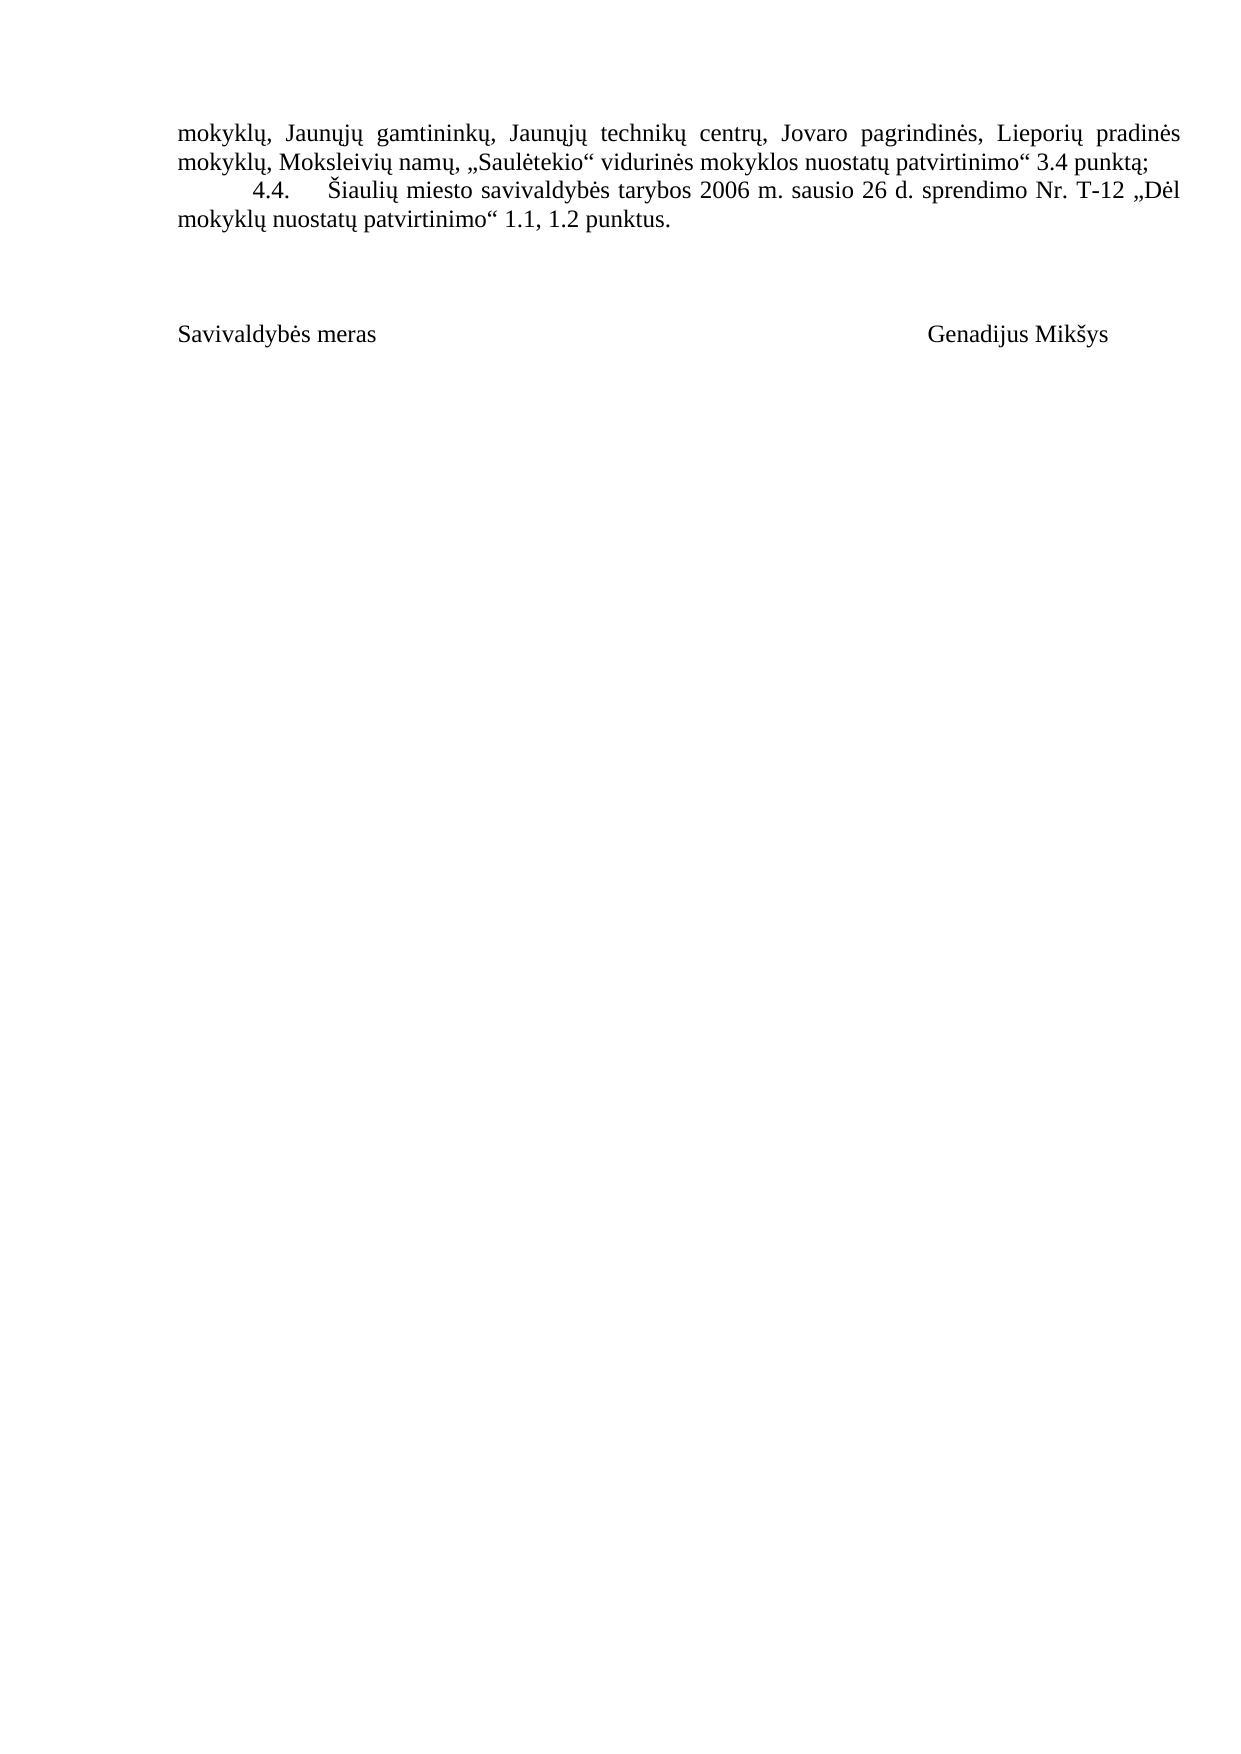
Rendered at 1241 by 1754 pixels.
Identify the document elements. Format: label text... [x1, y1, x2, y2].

text 4.4. Šiaulių miesto savivaldybės tarybos 2006 m. sausio 26 d. sprendimo Nr. T-12 „Dėl mokyklų nuostatų patvirtinimo“ 1.1, 1.2 punktus. [177, 176, 1181, 233]
text Savivaldybės meras Genadijus Mikšys [177, 319, 1181, 348]
text mokyklų, Jaunųjų gamtininkų, Jaunųjų technikų centrų, Jovaro pagrindinės, Lieporių pradinės mokyklų, Moksleivių namų, „Saulėtekio“ vidurinės mokyklos nuostatų patvirtinimo“ 3.4 punktą; [177, 118, 1181, 176]
